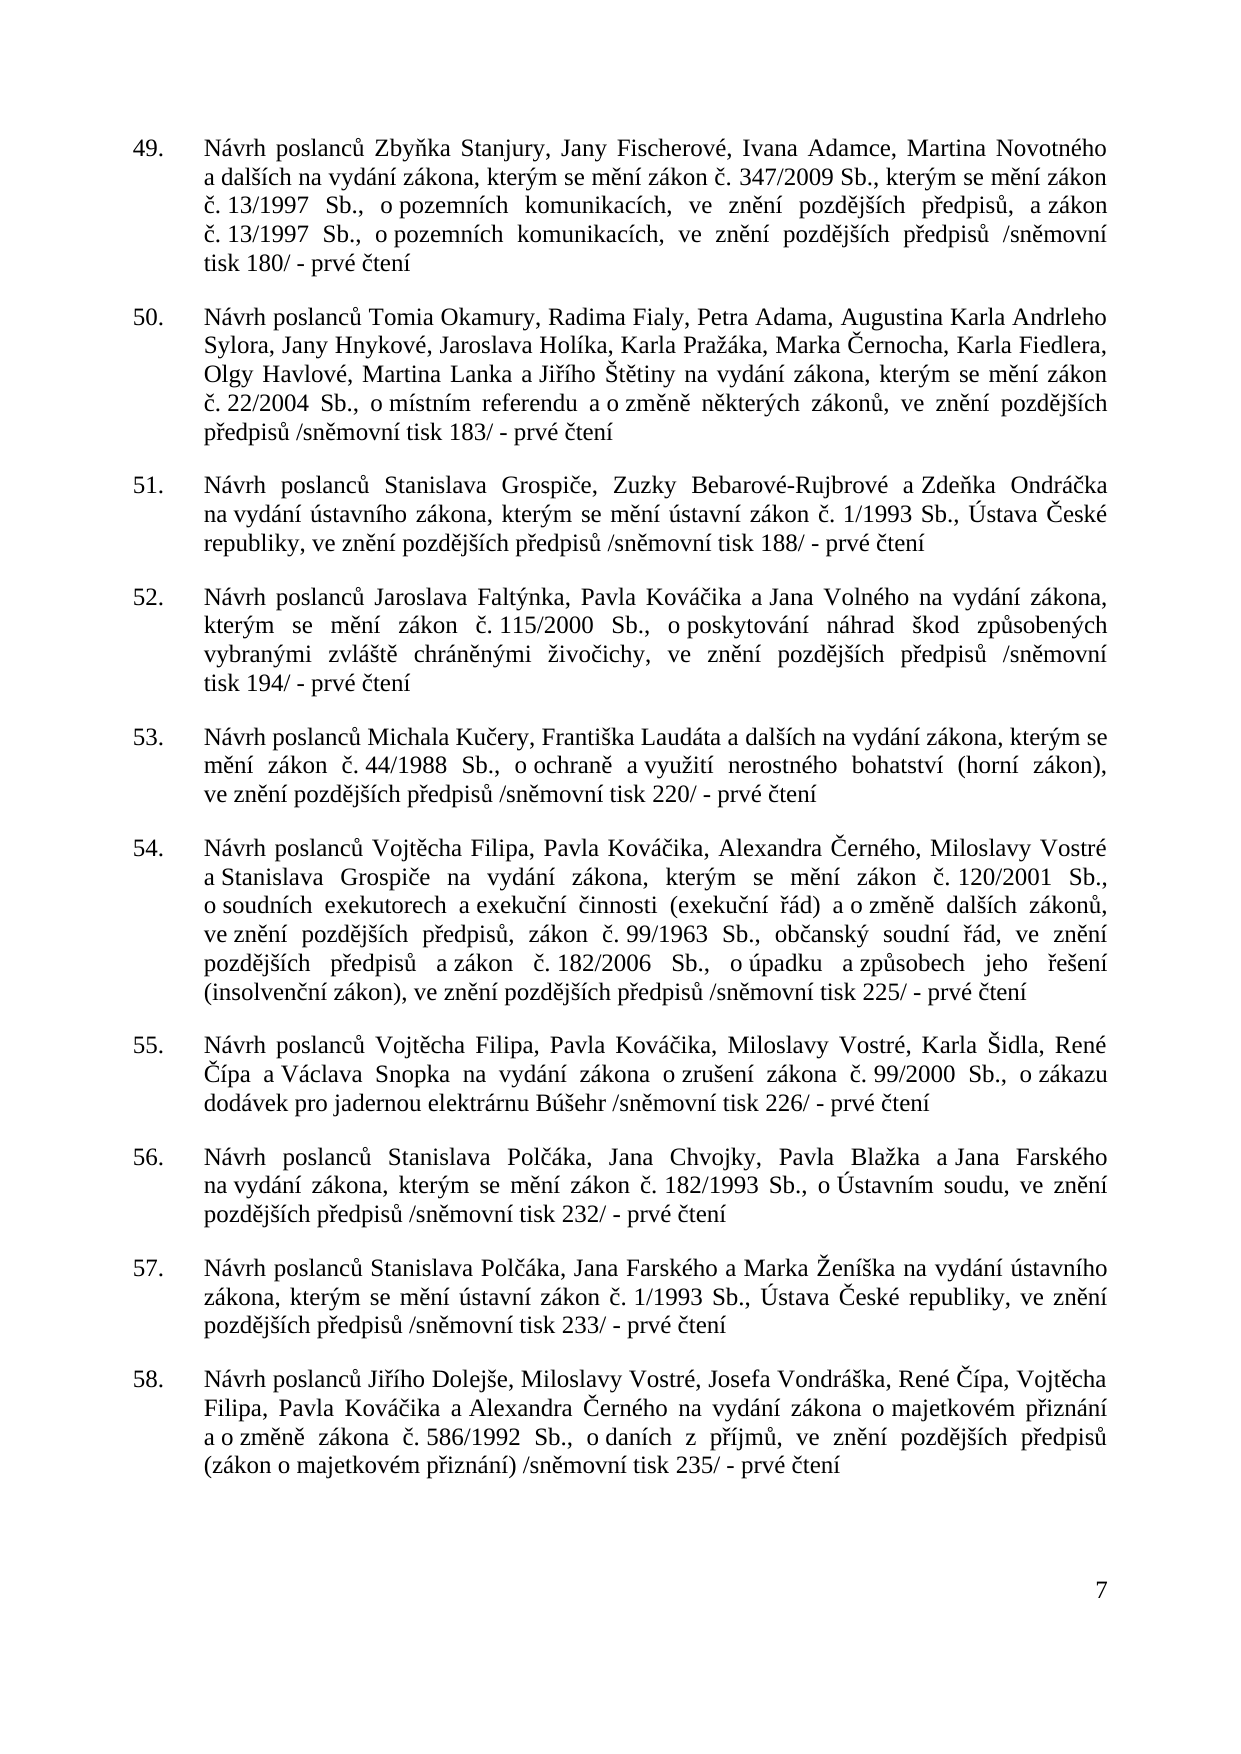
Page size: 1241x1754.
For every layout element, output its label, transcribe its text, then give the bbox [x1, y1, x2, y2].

text 51. Návrh poslanců Stanislava Grospiče, Zuzky Bebarové-Rujbrové a Zdeňka Ondráčka na vydání ústavního zákona, kterým se mění ústavní zákon č. 1/1993 Sb., Ústava České republiky, ve znění pozdějších předpisů /sněmovní tisk 188/ - prvé čtení [133, 470, 1108, 557]
text 57. Návrh poslanců Stanislava Polčáka, Jana Farského a Marka Ženíška na vydání ústavního zákona, kterým se mění ústavní zákon č. 1/1993 Sb., Ústava České republiky, ve znění pozdějších předpisů /sněmovní tisk 233/ - prvé čtení [133, 1253, 1108, 1339]
text 50. Návrh poslanců Tomia Okamury, Radima Fialy, Petra Adama, Augustina Karla Andrleho Sylora, Jany Hnykové, Jaroslava Holíka, Karla Pražáka, Marka Černocha, Karla Fiedlera, Olgy Havlové, Martina Lanka a Jiřího Štětiny na vydání zákona, kterým se mění zákon č. 22/2004 Sb., o místním referendu a o změně některých zákonů, ve znění pozdějších předpisů /sněmovní tisk 183/ - prvé čtení [133, 302, 1108, 445]
text 55. Návrh poslanců Vojtěcha Filipa, Pavla Kováčika, Miloslavy Vostré, Karla Šidla, René Čípa a Václava Snopka na vydání zákona o zrušení zákona č. 99/2000 Sb., o zákazu dodávek pro jadernou elektrárnu Búšehr /sněmovní tisk 226/ - prvé čtení [133, 1030, 1108, 1117]
text 56. Návrh poslanců Stanislava Polčáka, Jana Chvojky, Pavla Blažka a Jana Farského na vydání zákona, kterým se mění zákon č. 182/1993 Sb., o Ústavním soudu, ve znění pozdějších předpisů /sněmovní tisk 232/ - prvé čtení [133, 1142, 1108, 1228]
text 54. Návrh poslanců Vojtěcha Filipa, Pavla Kováčika, Alexandra Černého, Miloslavy Vostré a Stanislava Grospiče na vydání zákona, kterým se mění zákon č. 120/2001 Sb., o soudních exekutorech a exekuční činnosti (exekuční řád) a o změně dalších zákonů, ve znění pozdějších předpisů, zákon č. 99/1963 Sb., občanský soudní řád, ve znění pozdějších předpisů a zákon č. 182/2006 Sb., o úpadku a způsobech jeho řešení (insolvenční zákon), ve znění pozdějších předpisů /sněmovní tisk 225/ - prvé čtení [133, 833, 1108, 1005]
text 53. Návrh poslanců Michala Kučery, Františka Laudáta a dalších na vydání zákona, kterým se mění zákon č. 44/1988 Sb., o ochraně a využití nerostného bohatství (horní zákon), ve znění pozdějších předpisů /sněmovní tisk 220/ - prvé čtení [133, 722, 1108, 808]
text 52. Návrh poslanců Jaroslava Faltýnka, Pavla Kováčika a Jana Volného na vydání zákona, kterým se mění zákon č. 115/2000 Sb., o poskytování náhrad škod způsobených vybranými zvláště chráněnými živočichy, ve znění pozdějších předpisů /sněmovní tisk 194/ - prvé čtení [133, 582, 1108, 697]
text 58. Návrh poslanců Jiřího Dolejše, Miloslavy Vostré, Josefa Vondráška, René Čípa, Vojtěcha Filipa, Pavla Kováčika a Alexandra Černého na vydání zákona o majetkovém přiznání a o změně zákona č. 586/1992 Sb., o daních z příjmů, ve znění pozdějších předpisů (zákon o majetkovém přiznání) /sněmovní tisk 235/ - prvé čtení [133, 1364, 1108, 1479]
text 49. Návrh poslanců Zbyňka Stanjury, Jany Fischerové, Ivana Adamce, Martina Novotného a dalších na vydání zákona, kterým se mění zákon č. 347/2009 Sb., kterým se mění zákon č. 13/1997 Sb., o pozemních komunikacích, ve znění pozdějších předpisů, a zákon č. 13/1997 Sb., o pozemních komunikacích, ve znění pozdějších předpisů /sněmovní tisk 180/ - prvé čtení [133, 133, 1108, 277]
